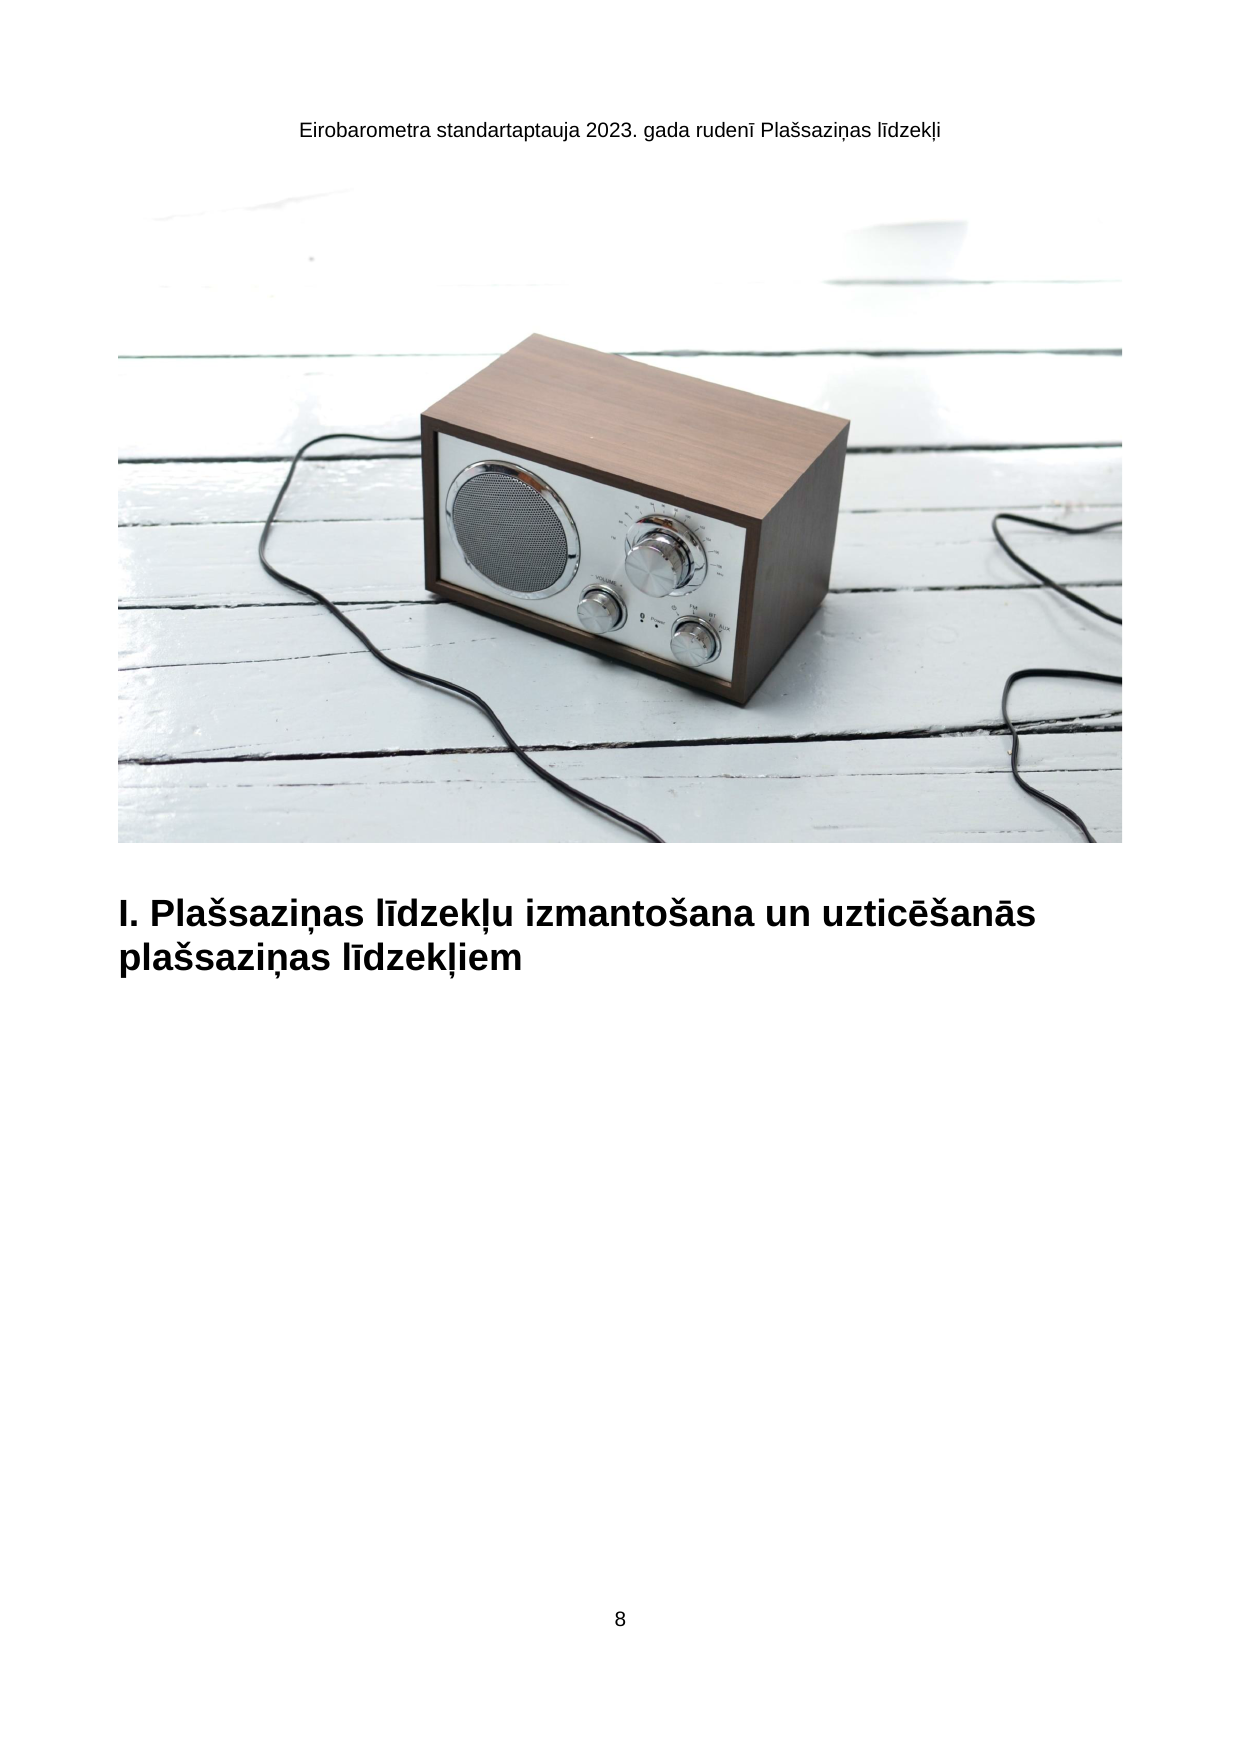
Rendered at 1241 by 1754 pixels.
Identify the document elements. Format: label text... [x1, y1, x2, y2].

picture [118, 177, 1123, 843]
subtitle I. Plašsaziņas līdzekļu izmantošana un uzticēšanās plašsaziņas līdzekļiem [118, 891, 1122, 978]
